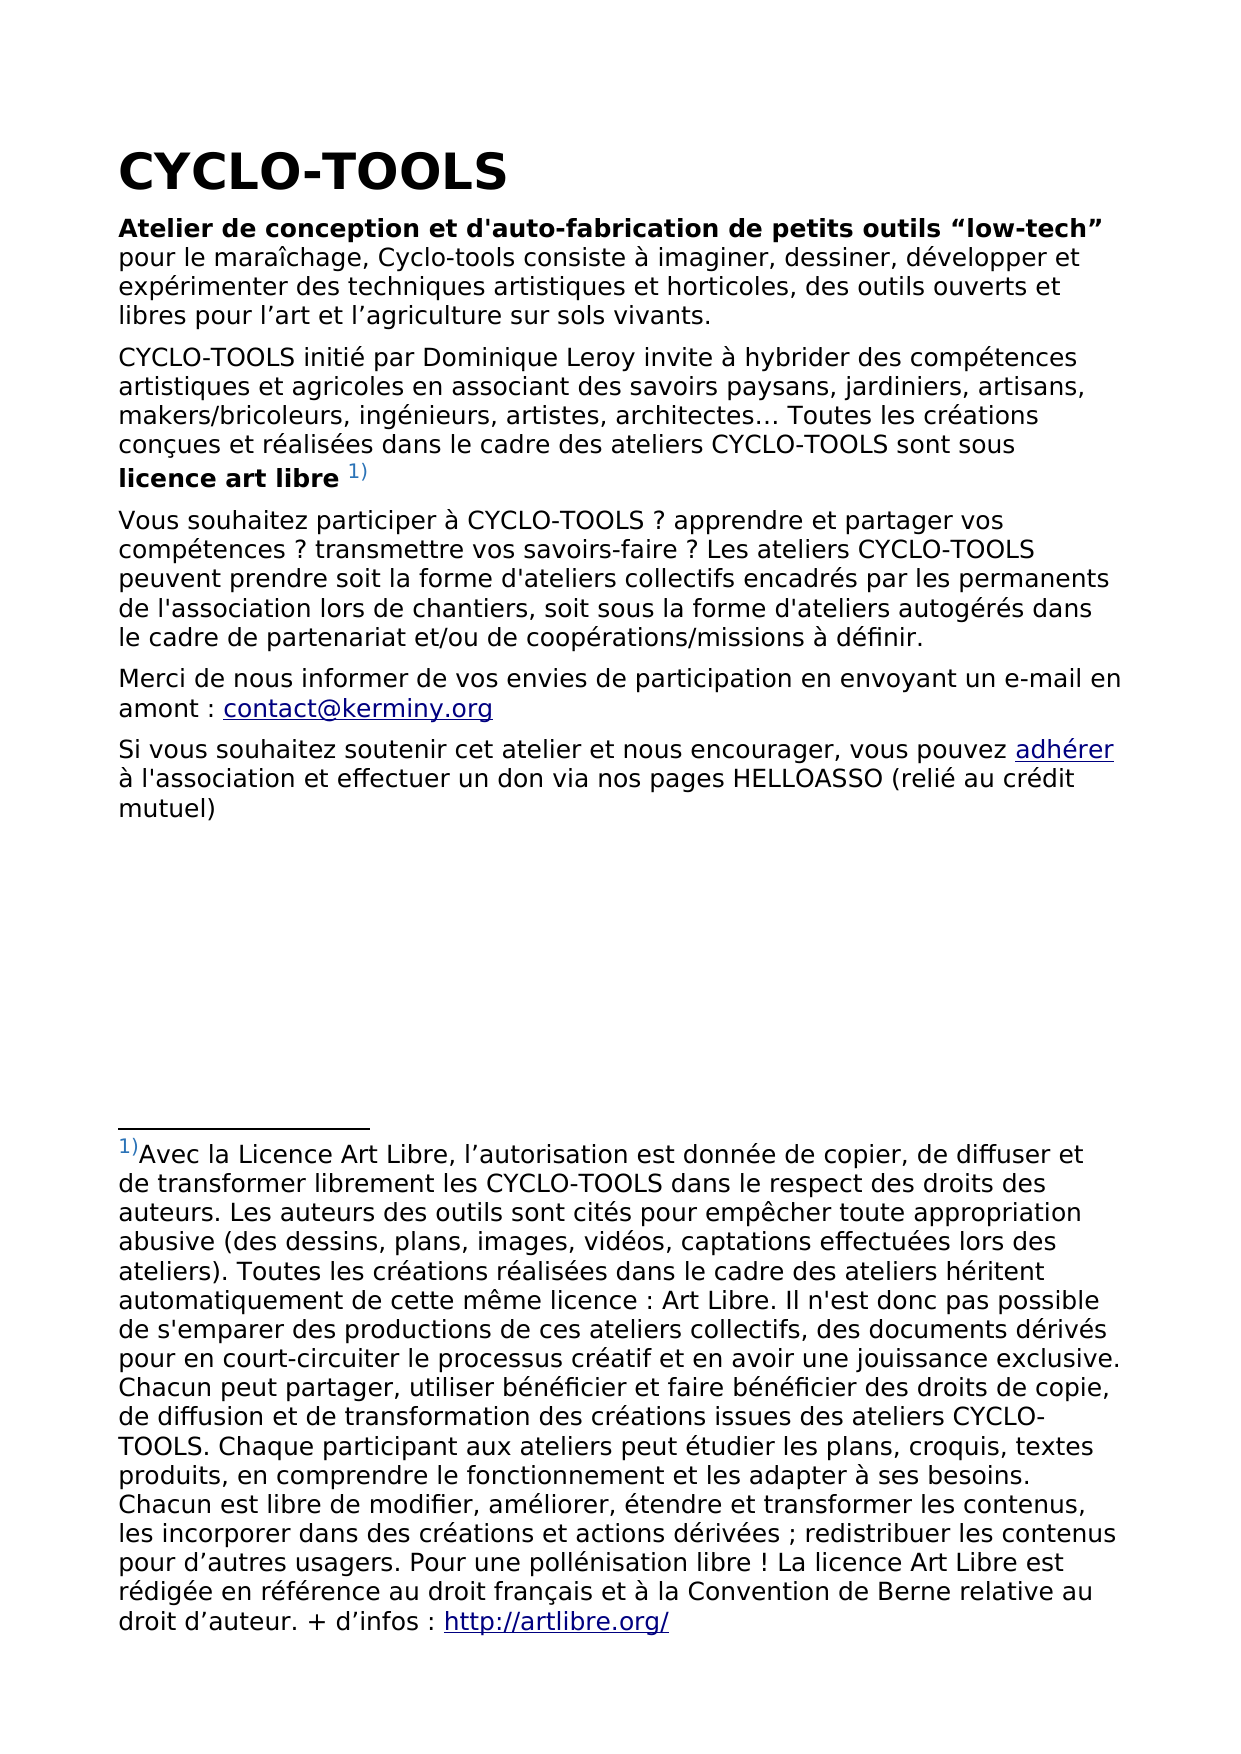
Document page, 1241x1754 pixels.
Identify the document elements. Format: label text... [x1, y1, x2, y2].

text Atelier de conception et d'auto-fabrication de petits outils “low-tech” pour le maraîchage, Cyclo-tools consiste à imaginer, dessiner, développer et expérimenter des techniques artistiques et horticoles, des outils ouverts et libres pour l’art et l’agriculture sur sols vivants. [118, 214, 1122, 331]
text Merci de nous informer de vos envies de participation en envoyant un e-mail en amont : contact@kerminy.org [118, 664, 1122, 723]
text Avec la Licence Art Libre, l’autorisation est donnée de copier, de diffuser et de transformer librement les CYCLO-TOOLS dans le respect des droits des auteurs. Les auteurs des outils sont cités pour empêcher toute appropriation abusive (des dessins, plans, images, vidéos, captations effectuées lors des ateliers). Toutes les créations réalisées dans le cadre des ateliers héritent automatiquement de cette même licence : Art Libre. Il n'est donc pas possible de s'emparer des productions de ces ateliers collectifs, des documents dérivés pour en court-circuiter le processus créatif et en avoir une jouissance exclusive. Chacun peut partager, utiliser bénéficier et faire bénéficier des droits de copie, de diffusion et de transformation des créations issues des ateliers CYCLO-TOOLS. Chaque participant aux ateliers peut étudier les plans, croquis, textes produits, en comprendre le fonctionnement et les adapter à ses besoins. Chacun est libre de modifier, améliorer, étendre et transformer les contenus, les incorporer dans des créations et actions dérivées ; redistribuer les contenus pour d’autres usagers. Pour une pollénisation libre ! La licence Art Libre est rédigée en référence au droit français et à la Convention de Berne relative au droit d’auteur. + d’infos : http://artlibre.org/ [118, 1135, 1122, 1636]
subtitle CYCLO-TOOLS [118, 143, 1122, 201]
text Vous souhaitez participer à CYCLO-TOOLS ? apprendre et partager vos compétences ? transmettre vos savoirs-faire ? Les ateliers CYCLO-TOOLS peuvent prendre soit la forme d'ateliers collectifs encadrés par les permanents de l'association lors de chantiers, soit sous la forme d'ateliers autogérés dans le cadre de partenariat et/ou de coopérations/missions à définir. [118, 506, 1122, 652]
text Si vous souhaitez soutenir cet atelier et nous encourager, vous pouvez adhérer à l'association et effectuer un don via nos pages HELLOASSO (relié au crédit mutuel) [118, 735, 1122, 823]
text CYCLO-TOOLS initié par Dominique Leroy invite à hybrider des compétences artistiques et agricoles en associant des savoirs paysans, jardiniers, artisans, makers/bricoleurs, ingénieurs, artistes, architectes… Toutes les créations conçues et réalisées dans le cadre des ateliers CYCLO-TOOLS sont sous licence art libre [118, 343, 1122, 494]
